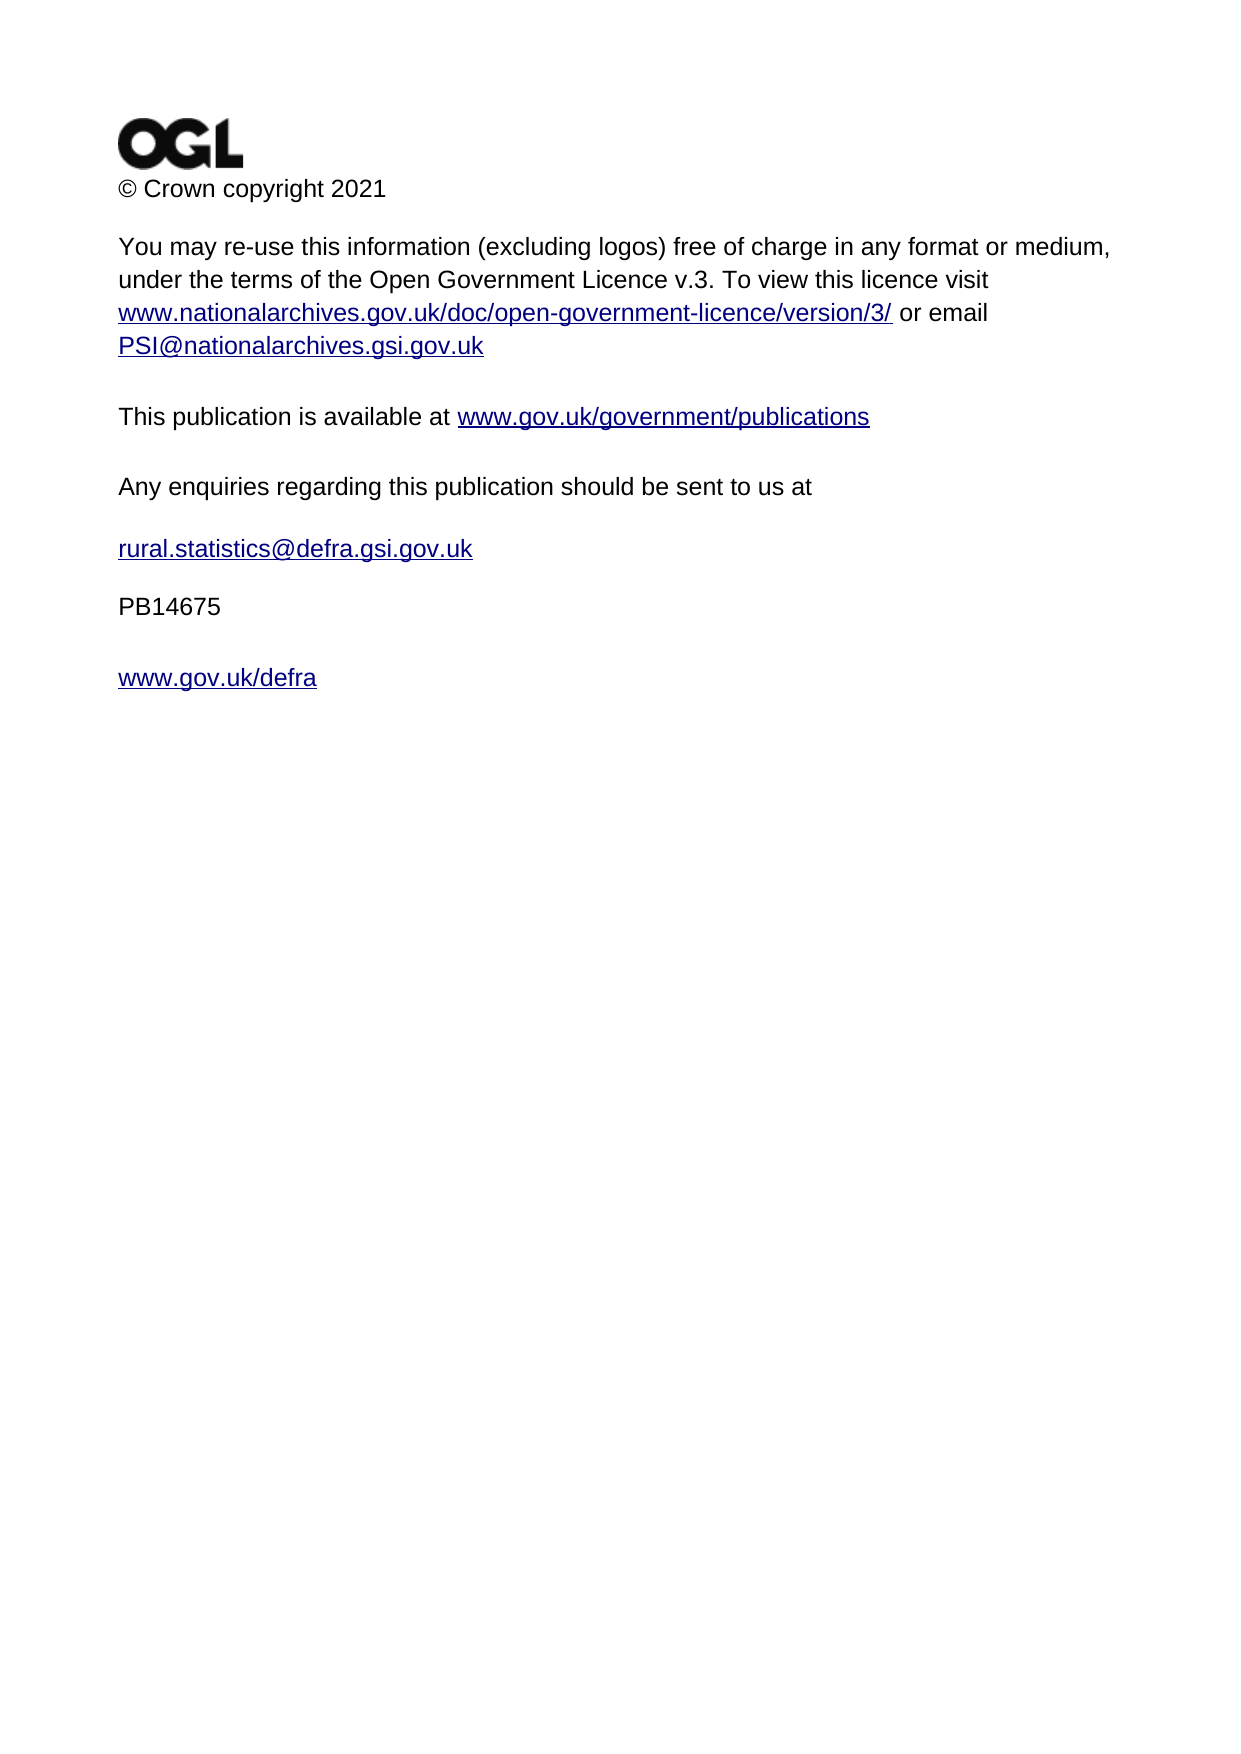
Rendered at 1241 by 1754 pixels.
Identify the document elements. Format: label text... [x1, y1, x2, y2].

text rural.statistics@defra.gsi.gov.uk [118, 534, 1122, 563]
text Any enquiries regarding this publication should be sent to us at [118, 472, 1122, 501]
text www.gov.uk/defra [118, 663, 1122, 692]
text You may re-use this information (excluding logos) free of charge in any format or medium, under the terms of the Open Government Licence v.3. To view this licence visit www.nationalarchives.gov.uk/doc/open-government-licence/version/3/ or email PSI@nationalarchives.gsi.gov.uk [118, 232, 1122, 360]
text © Crown copyright 2021 [118, 174, 1122, 203]
text PB14675 [118, 592, 1122, 621]
text This publication is available at www.gov.uk/government/publications [118, 402, 1122, 430]
